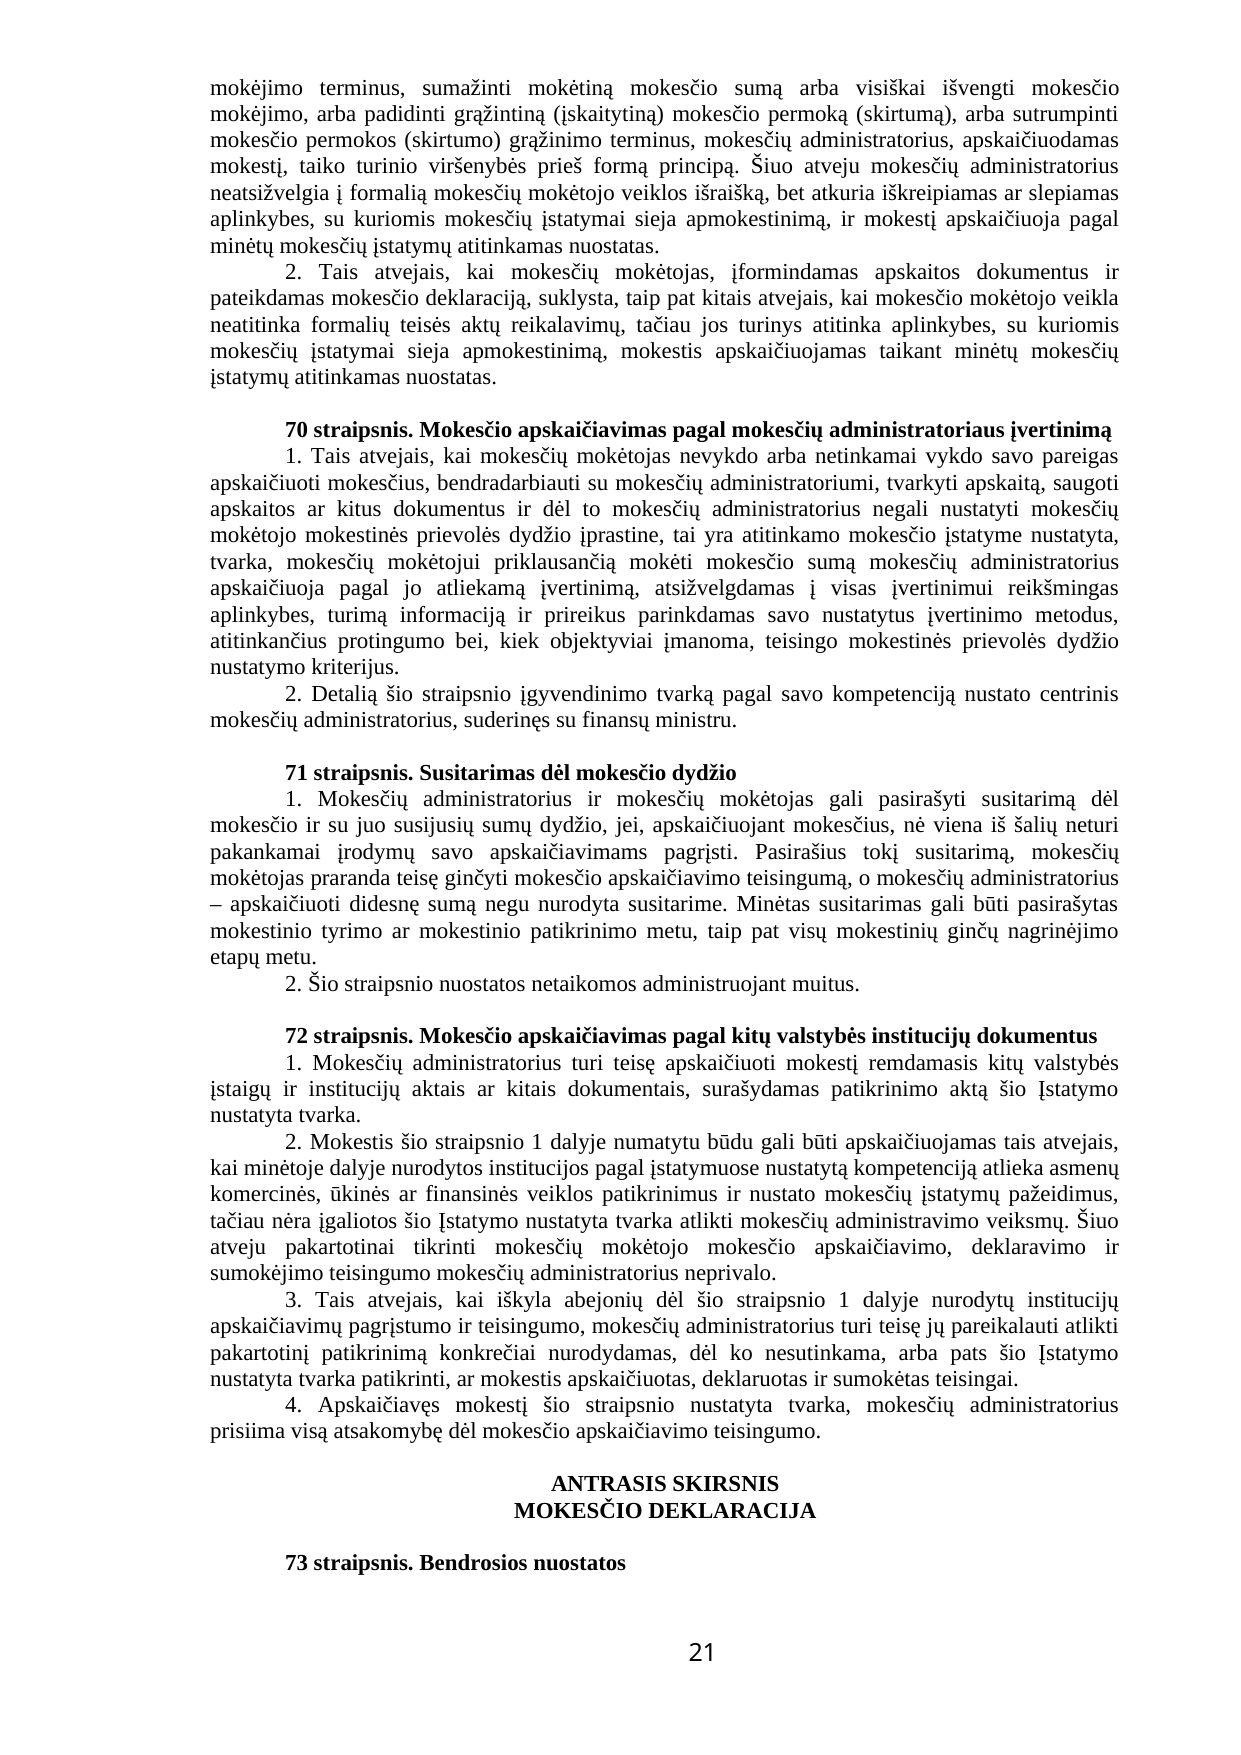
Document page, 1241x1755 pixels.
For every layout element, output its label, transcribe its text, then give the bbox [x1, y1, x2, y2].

text 1. Mokesčių administratorius ir mokesčių mokėtojas gali pasirašyti susitarimą dėl mokesčio ir su juo susijusių sumų dydžio, jei, apskaičiuojant mokesčius, nė viena iš šalių neturi pakankamai įrodymų savo apskaičiavimams pagrįsti. Pasirašius tokį susitarimą, mokesčių mokėtojas praranda teisę ginčyti mokesčio apskaičiavimo teisingumą, o mokesčių administratorius – apskaičiuoti didesnę sumą negu nurodyta susitarime. Minėtas susitarimas gali būti pasirašytas mokestinio tyrimo ar mokestinio patikrinimo metu, taip pat visų mokestinių ginčų nagrinėjimo etapų metu. [210, 785, 1120, 969]
text ANTRASIS SKIRSNIS [210, 1470, 1120, 1497]
text MOKESČIO DEKLARACIJA [210, 1497, 1120, 1523]
text 70 straipsnis. Mokesčio apskaičiavimas pagal mokesčių administratoriaus įvertinimą [285, 416, 1120, 442]
text 71 straipsnis. Susitarimas dėl mokesčio dydžio [210, 759, 1120, 785]
text 72 straipsnis. Mokesčio apskaičiavimas pagal kitų valstybės institucijų dokumentus [285, 1022, 1120, 1049]
text mokėjimo terminus, sumažinti mokėtiną mokesčio sumą arba visiškai išvengti mokesčio mokėjimo, arba padidinti grąžintiną (įskaitytiną) mokesčio permoką (skirtumą), arba sutrumpinti mokesčio permokos (skirtumo) grąžinimo terminus, mokesčių administratorius, apskaičiuodamas mokestį, taiko turinio viršenybės prieš formą principą. Šiuo atveju mokesčių administratorius neatsižvelgia į formalią mokesčių mokėtojo veiklos išraišką, bet atkuria iškreipiamas ar slepiamas aplinkybes, su kuriomis mokesčių įstatymai sieja apmokestinimą, ir mokestį apskaičiuoja pagal minėtų mokesčių įstatymų atitinkamas nuostatas. [210, 73, 1120, 258]
text 73 straipsnis. Bendrosios nuostatos [210, 1549, 1120, 1576]
text 3. Tais atvejais, kai iškyla abejonių dėl šio straipsnio 1 dalyje nurodytų institucijų apskaičiavimų pagrįstumo ir teisingumo, mokesčių administratorius turi teisę jų pareikalauti atlikti pakartotinį patikrinimą konkrečiai nurodydamas, dėl ko nesutinkama, arba pats šio Įstatymo nustatyta tvarka patikrinti, ar mokestis apskaičiuotas, deklaruotas ir sumokėtas teisingai. [210, 1286, 1120, 1391]
text 1. Mokesčių administratorius turi teisę apskaičiuoti mokestį remdamasis kitų valstybės įstaigų ir institucijų aktais ar kitais dokumentais, surašydamas patikrinimo aktą šio Įstatymo nustatyta tvarka. [210, 1049, 1120, 1128]
text 2. Tais atvejais, kai mokesčių mokėtojas, įformindamas apskaitos dokumentus ir pateikdamas mokesčio deklaraciją, suklysta, taip pat kitais atvejais, kai mokesčio mokėtojo veikla neatitinka formalių teisės aktų reikalavimų, tačiau jos turinys atitinka aplinkybes, su kuriomis mokesčių įstatymai sieja apmokestinimą, mokestis apskaičiuojamas taikant minėtų mokesčių įstatymų atitinkamas nuostatas. [210, 258, 1120, 390]
text 4. Apskaičiavęs mokestį šio straipsnio nustatyta tvarka, mokesčių administratorius prisiima visą atsakomybę dėl mokesčio apskaičiavimo teisingumo. [210, 1391, 1120, 1444]
text 2. Šio straipsnio nuostatos netaikomos administruojant muitus. [210, 969, 1120, 996]
text 2. Detalią šio straipsnio įgyvendinimo tvarką pagal savo kompetenciją nustato centrinis mokesčių administratorius, suderinęs su finansų ministru. [210, 680, 1120, 732]
text 1. Tais atvejais, kai mokesčių mokėtojas nevykdo arba netinkamai vykdo savo pareigas apskaičiuoti mokesčius, bendradarbiauti su mokesčių administratoriumi, tvarkyti apskaitą, saugoti apskaitos ar kitus dokumentus ir dėl to mokesčių administratorius negali nustatyti mokesčių mokėtojo mokestinės prievolės dydžio įprastine, tai yra atitinkamo mokesčio įstatyme nustatyta, tvarka, mokesčių mokėtojui priklausančią mokėti mokesčio sumą mokesčių administratorius apskaičiuoja pagal jo atliekamą įvertinimą, atsižvelgdamas į visas įvertinimui reikšmingas aplinkybes, turimą informaciją ir prireikus parinkdamas savo nustatytus įvertinimo metodus, atitinkančius protingumo bei, kiek objektyviai įmanoma, teisingo mokestinės prievolės dydžio nustatymo kriterijus. [210, 442, 1120, 680]
text 2. Mokestis šio straipsnio 1 dalyje numatytu būdu gali būti apskaičiuojamas tais atvejais, kai minėtoje dalyje nurodytos institucijos pagal įstatymuose nustatytą kompetenciją atlieka asmenų komercinės, ūkinės ar finansinės veiklos patikrinimus ir nustato mokesčių įstatymų pažeidimus, tačiau nėra įgaliotos šio Įstatymo nustatyta tvarka atlikti mokesčių administravimo veiksmų. Šiuo atveju pakartotinai tikrinti mokesčių mokėtojo mokesčio apskaičiavimo, deklaravimo ir sumokėjimo teisingumo mokesčių administratorius neprivalo. [210, 1128, 1120, 1286]
